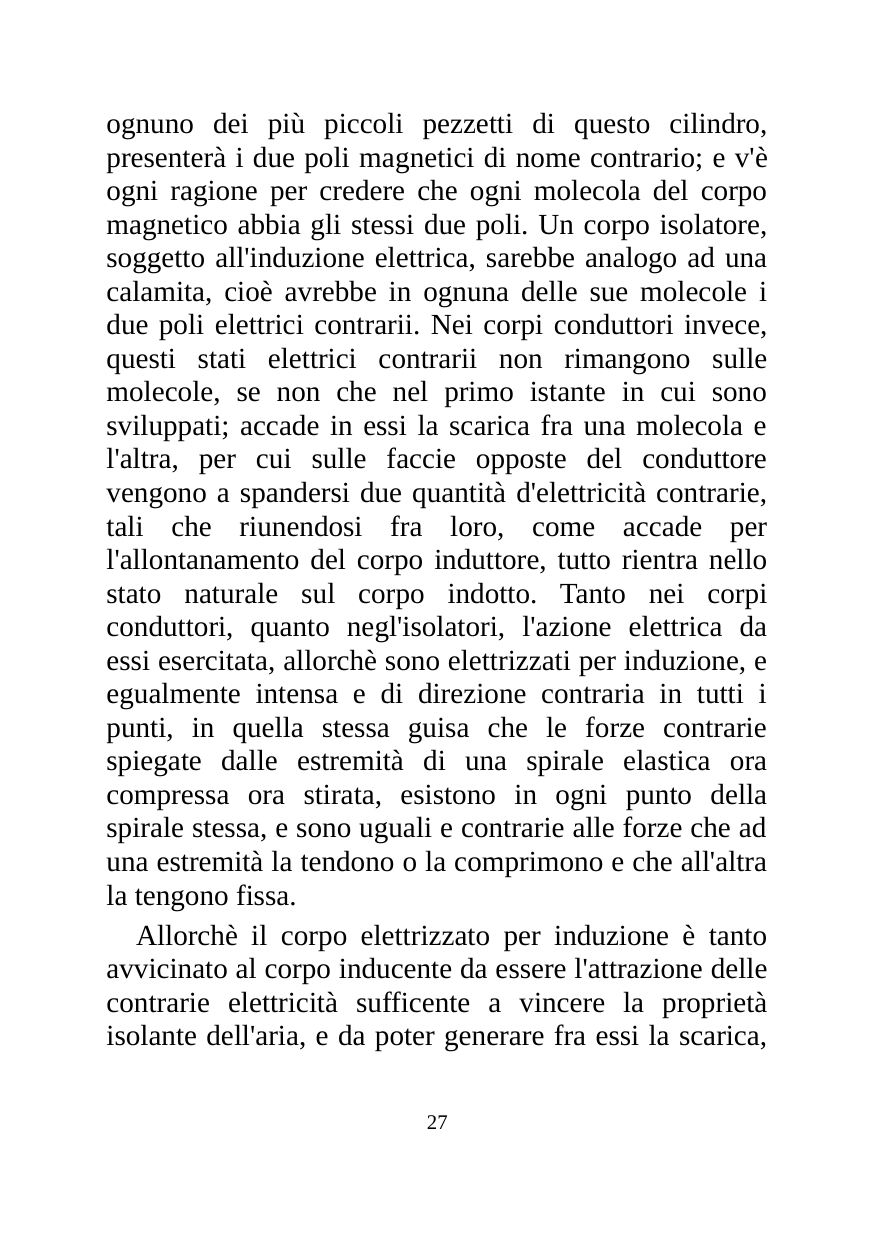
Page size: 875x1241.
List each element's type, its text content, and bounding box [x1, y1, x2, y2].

text ognuno dei più piccoli pezzetti di questo cilindro, presenterà i due poli magnetici di nome contrario; e v'è ogni ragione per credere che ogni molecola del corpo magnetico abbia gli stessi due poli. Un corpo isolatore, soggetto all'induzione elettrica, sarebbe analogo ad una calamita, cioè avrebbe in ognuna delle sue molecole i due poli elettrici contrarii. Nei corpi conduttori invece, questi stati elettrici contrarii non rimangono sulle molecole, se non che nel primo istante in cui sono sviluppati; accade in essi la scarica fra una molecola e l'altra, per cui sulle faccie opposte del conduttore vengono a spandersi due quantità d'elettricità contrarie, tali che riunendosi fra loro, come accade per l'allontanamento del corpo induttore, tutto rientra nello stato naturale sul corpo indotto. Tanto nei corpi conduttori, quanto negl'isolatori, l'azione elettrica da essi esercitata, allorchè sono elettrizzati per induzione, e egualmente intensa e di direzione contraria in tutti i punti, in quella stessa guisa che le forze contrarie spiegate dalle estremità di una spirale elastica ora compressa ora stirata, esistono in ogni punto della spirale stessa, e sono uguali e contrarie alle forze che ad una estremità la tendono o la comprimono e che all'altra la tengono fissa. [106, 106, 768, 911]
text Allorchè il corpo elettrizzato per induzione è tanto avvicinato al corpo inducente da essere l'attrazione delle contrarie elettricità sufficente a vincere la proprietà isolante dell'aria, e da poter generare fra essi la scarica, [106, 918, 768, 1052]
